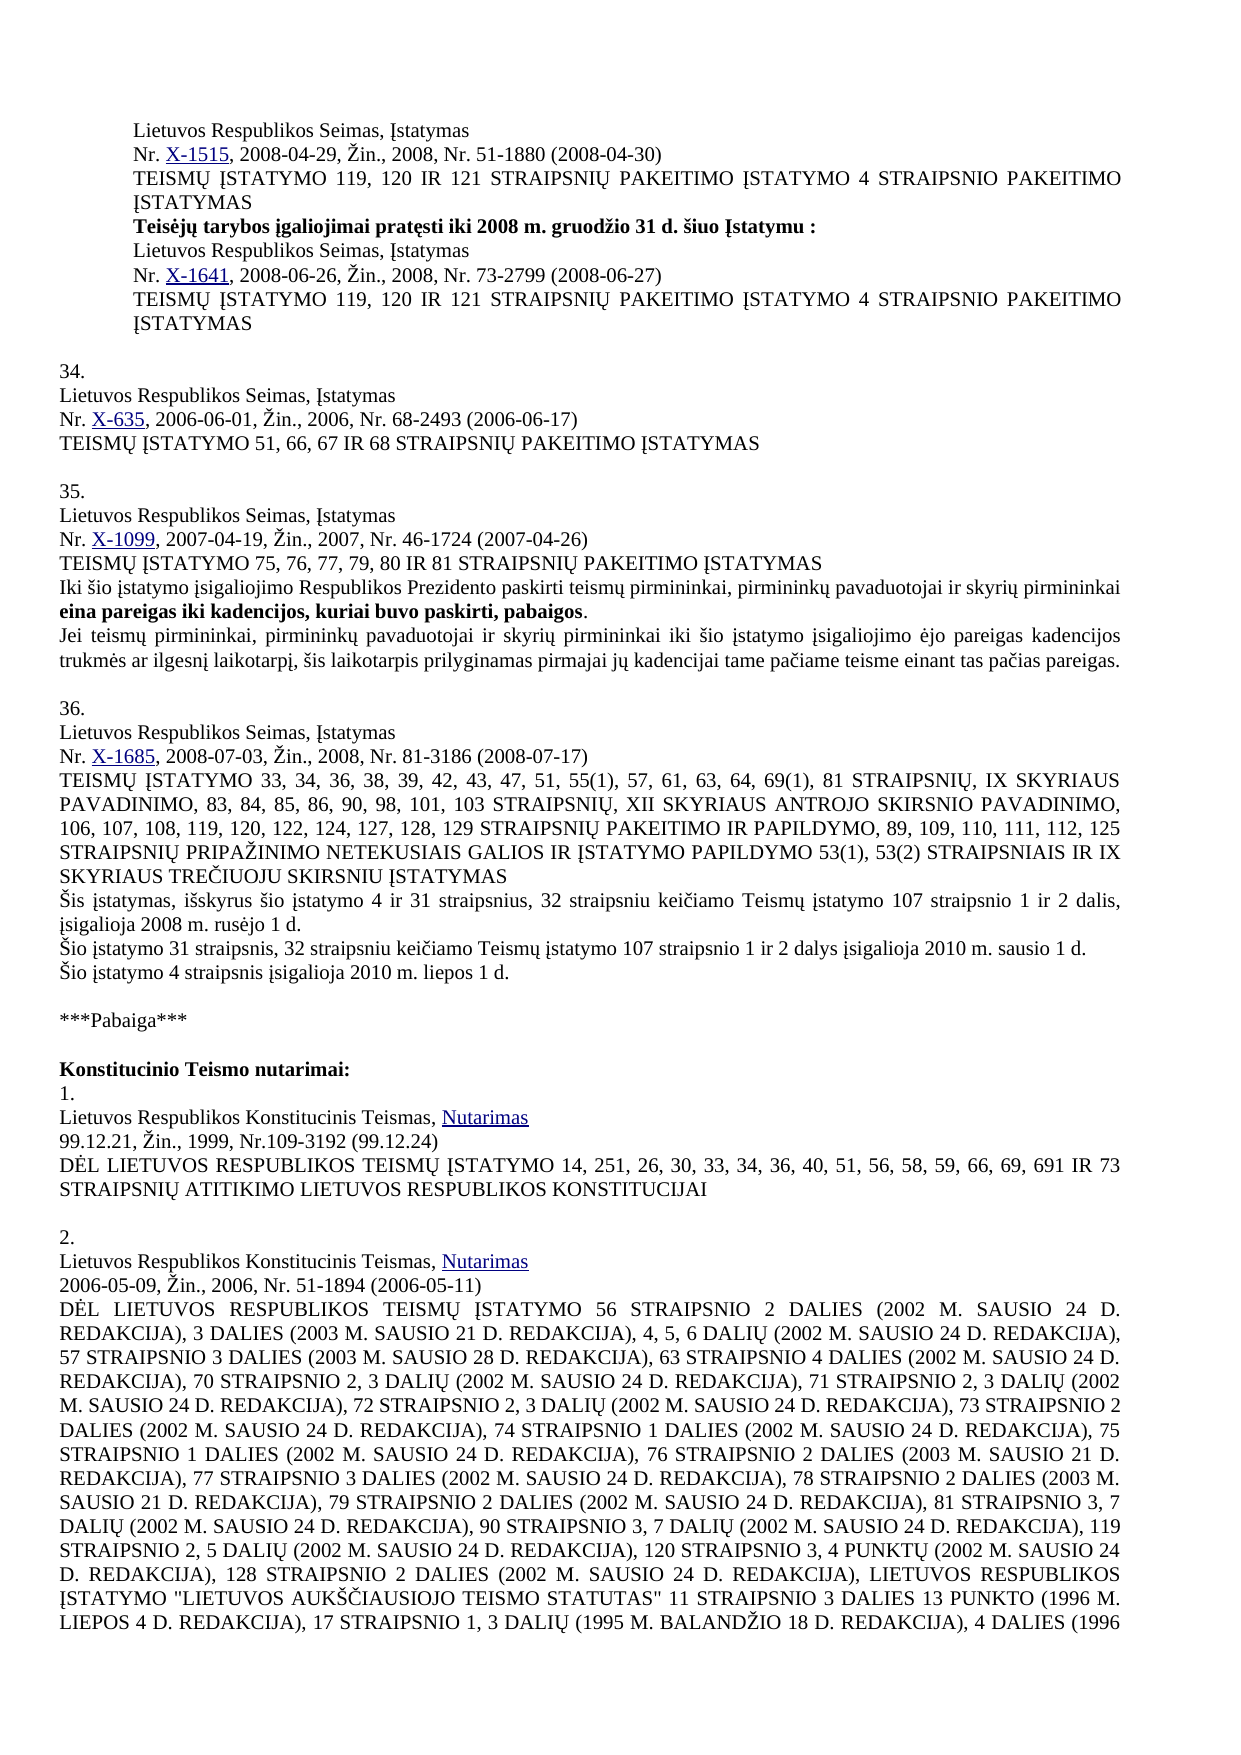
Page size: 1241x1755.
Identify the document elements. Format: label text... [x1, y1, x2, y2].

text Nr. X-1685, 2008-07-03, Žin., 2008, Nr. 81-3186 (2008-07-17) [59, 744, 1122, 768]
text Lietuvos Respublikos Seimas, Įstatymas [59, 238, 1122, 262]
text Šis įstatymas, išskyrus šio įstatymo 4 ir 31 straipsnius, 32 straipsniu keičiamo Teismų įstatymo 107 straipsnio 1 ir 2 dalis, įsigalioja 2008 m. rusėjo 1 d. [59, 888, 1122, 936]
text TEISMŲ ĮSTATYMO 119, 120 IR 121 STRAIPSNIŲ PAKEITIMO ĮSTATYMO 4 STRAIPSNIO PAKEITIMO ĮSTATYMAS [133, 166, 1122, 214]
text Lietuvos Respublikos Konstitucinis Teismas, Nutarimas [59, 1249, 1122, 1273]
text TEISMŲ ĮSTATYMO 51, 66, 67 IR 68 STRAIPSNIŲ PAKEITIMO ĮSTATYMAS [59, 431, 1122, 455]
text Lietuvos Respublikos Seimas, Įstatymas [59, 503, 1122, 527]
text Lietuvos Respublikos Seimas, Įstatymas [59, 383, 1122, 407]
text DĖL LIETUVOS RESPUBLIKOS TEISMŲ ĮSTATYMO 56 STRAIPSNIO 2 DALIES (2002 M. SAUSIO 24 D. REDAKCIJA), 3 DALIES (2003 M. SAUSIO 21 D. REDAKCIJA), 4, 5, 6 DALIŲ (2002 M. SAUSIO 24 D. REDAKCIJA), 57 STRAIPSNIO 3 DALIES (2003 M. SAUSIO 28 D. REDAKCIJA), 63 STRAIPSNIO 4 DALIES (2002 M. SAUSIO 24 D. REDAKCIJA), 70 STRAIPSNIO 2, 3 DALIŲ (2002 M. SAUSIO 24 D. REDAKCIJA), 71 STRAIPSNIO 2, 3 DALIŲ (2002 M. SAUSIO 24 D. REDAKCIJA), 72 STRAIPSNIO 2, 3 DALIŲ (2002 M. SAUSIO 24 D. REDAKCIJA), 73 STRAIPSNIO 2 DALIES (2002 M. SAUSIO 24 D. REDAKCIJA), 74 STRAIPSNIO 1 DALIES (2002 M. SAUSIO 24 D. REDAKCIJA), 75 STRAIPSNIO 1 DALIES (2002 M. SAUSIO 24 D. REDAKCIJA), 76 STRAIPSNIO 2 DALIES (2003 M. SAUSIO 21 D. REDAKCIJA), 77 STRAIPSNIO 3 DALIES (2002 M. SAUSIO 24 D. REDAKCIJA), 78 STRAIPSNIO 2 DALIES (2003 M. SAUSIO 21 D. REDAKCIJA), 79 STRAIPSNIO 2 DALIES (2002 M. SAUSIO 24 D. REDAKCIJA), 81 STRAIPSNIO 3, 7 DALIŲ (2002 M. SAUSIO 24 D. REDAKCIJA), 90 STRAIPSNIO 3, 7 DALIŲ (2002 M. SAUSIO 24 D. REDAKCIJA), 119 STRAIPSNIO 2, 5 DALIŲ (2002 M. SAUSIO 24 D. REDAKCIJA), 120 STRAIPSNIO 3, 4 PUNKTŲ (2002 M. SAUSIO 24 D. REDAKCIJA), 128 STRAIPSNIO 2 DALIES (2002 M. SAUSIO 24 D. REDAKCIJA), LIETUVOS RESPUBLIKOS ĮSTATYMO "LIETUVOS AUKŠČIAUSIOJO TEISMO STATUTAS" 11 STRAIPSNIO 3 DALIES 13 PUNKTO (1996 M. LIEPOS 4 D. REDAKCIJA), 17 STRAIPSNIO 1, 3 DALIŲ (1995 M. BALANDŽIO 18 D. REDAKCIJA), 4 DALIES (1996 [59, 1297, 1122, 1634]
text Nr. X-1099, 2007-04-19, Žin., 2007, Nr. 46-1724 (2007-04-26) [59, 527, 1122, 551]
text Jei teismų pirmininkai, pirmininkų pavaduotojai ir skyrių pirmininkai iki šio įstatymo įsigaliojimo ėjo pareigas kadencijos trukmės ar ilgesnį laikotarpį, šis laikotarpis prilyginamas pirmajai jų kadencijai tame pačiame teisme einant tas pačias pareigas. [59, 623, 1122, 672]
text DĖL LIETUVOS RESPUBLIKOS TEISMŲ ĮSTATYMO 14, 251, 26, 30, 33, 34, 36, 40, 51, 56, 58, 59, 66, 69, 691 IR 73 STRAIPSNIŲ ATITIKIMO LIETUVOS RESPUBLIKOS KONSTITUCIJAI [59, 1153, 1122, 1201]
text ***Pabaiga*** [59, 1008, 1122, 1032]
text 2. [59, 1225, 1122, 1249]
text Šio įstatymo 31 straipsnis, 32 straipsniu keičiamo Teismų įstatymo 107 straipsnio 1 ir 2 dalys įsigalioja 2010 m. sausio 1 d. [59, 936, 1122, 960]
text 36. [59, 696, 1122, 720]
text Lietuvos Respublikos Seimas, Įstatymas [59, 118, 1122, 142]
text Šio įstatymo 4 straipsnis įsigalioja 2010 m. liepos 1 d. [59, 960, 1122, 984]
text TEISMŲ ĮSTATYMO 119, 120 IR 121 STRAIPSNIŲ PAKEITIMO ĮSTATYMO 4 STRAIPSNIO PAKEITIMO ĮSTATYMAS [133, 287, 1122, 335]
text Lietuvos Respublikos Seimas, Įstatymas [59, 720, 1122, 744]
text 2006-05-09, Žin., 2006, Nr. 51-1894 (2006-05-11) [59, 1273, 1122, 1297]
text Lietuvos Respublikos Konstitucinis Teismas, Nutarimas [59, 1105, 1122, 1129]
text TEISMŲ ĮSTATYMO 75, 76, 77, 79, 80 IR 81 STRAIPSNIŲ PAKEITIMO ĮSTATYMAS [59, 551, 1122, 575]
text Konstitucinio Teismo nutarimai: [59, 1057, 1122, 1081]
text Nr. X-1515, 2008-04-29, Žin., 2008, Nr. 51-1880 (2008-04-30) [59, 142, 1122, 166]
text Nr. X-1641, 2008-06-26, Žin., 2008, Nr. 73-2799 (2008-06-27) [59, 262, 1122, 287]
text Iki šio įstatymo įsigaliojimo Respublikos Prezidento paskirti teismų pirmininkai, pirmininkų pavaduotojai ir skyrių pirmininkai eina pareigas iki kadencijos, kuriai buvo paskirti, pabaigos. [59, 575, 1122, 623]
text 34. [59, 359, 1122, 383]
text Teisėjų tarybos įgaliojimai pratęsti iki 2008 m. gruodžio 31 d. šiuo Įstatymu : [59, 214, 1122, 238]
text Nr. X-635, 2006-06-01, Žin., 2006, Nr. 68-2493 (2006-06-17) [59, 407, 1122, 431]
text 1. [59, 1081, 1122, 1105]
text TEISMŲ ĮSTATYMO 33, 34, 36, 38, 39, 42, 43, 47, 51, 55(1), 57, 61, 63, 64, 69(1), 81 STRAIPSNIŲ, IX SKYRIAUS PAVADINIMO, 83, 84, 85, 86, 90, 98, 101, 103 STRAIPSNIŲ, XII SKYRIAUS ANTROJO SKIRSNIO PAVADINIMO, 106, 107, 108, 119, 120, 122, 124, 127, 128, 129 STRAIPSNIŲ PAKEITIMO IR PAPILDYMO, 89, 109, 110, 111, 112, 125 STRAIPSNIŲ PRIPAŽINIMO NETEKUSIAIS GALIOS IR ĮSTATYMO PAPILDYMO 53(1), 53(2) STRAIPSNIAIS IR IX SKYRIAUS TREČIUOJU SKIRSNIU ĮSTATYMAS [59, 768, 1122, 888]
text 99.12.21, Žin., 1999, Nr.109-3192 (99.12.24) [59, 1129, 1122, 1153]
text 35. [59, 479, 1122, 503]
